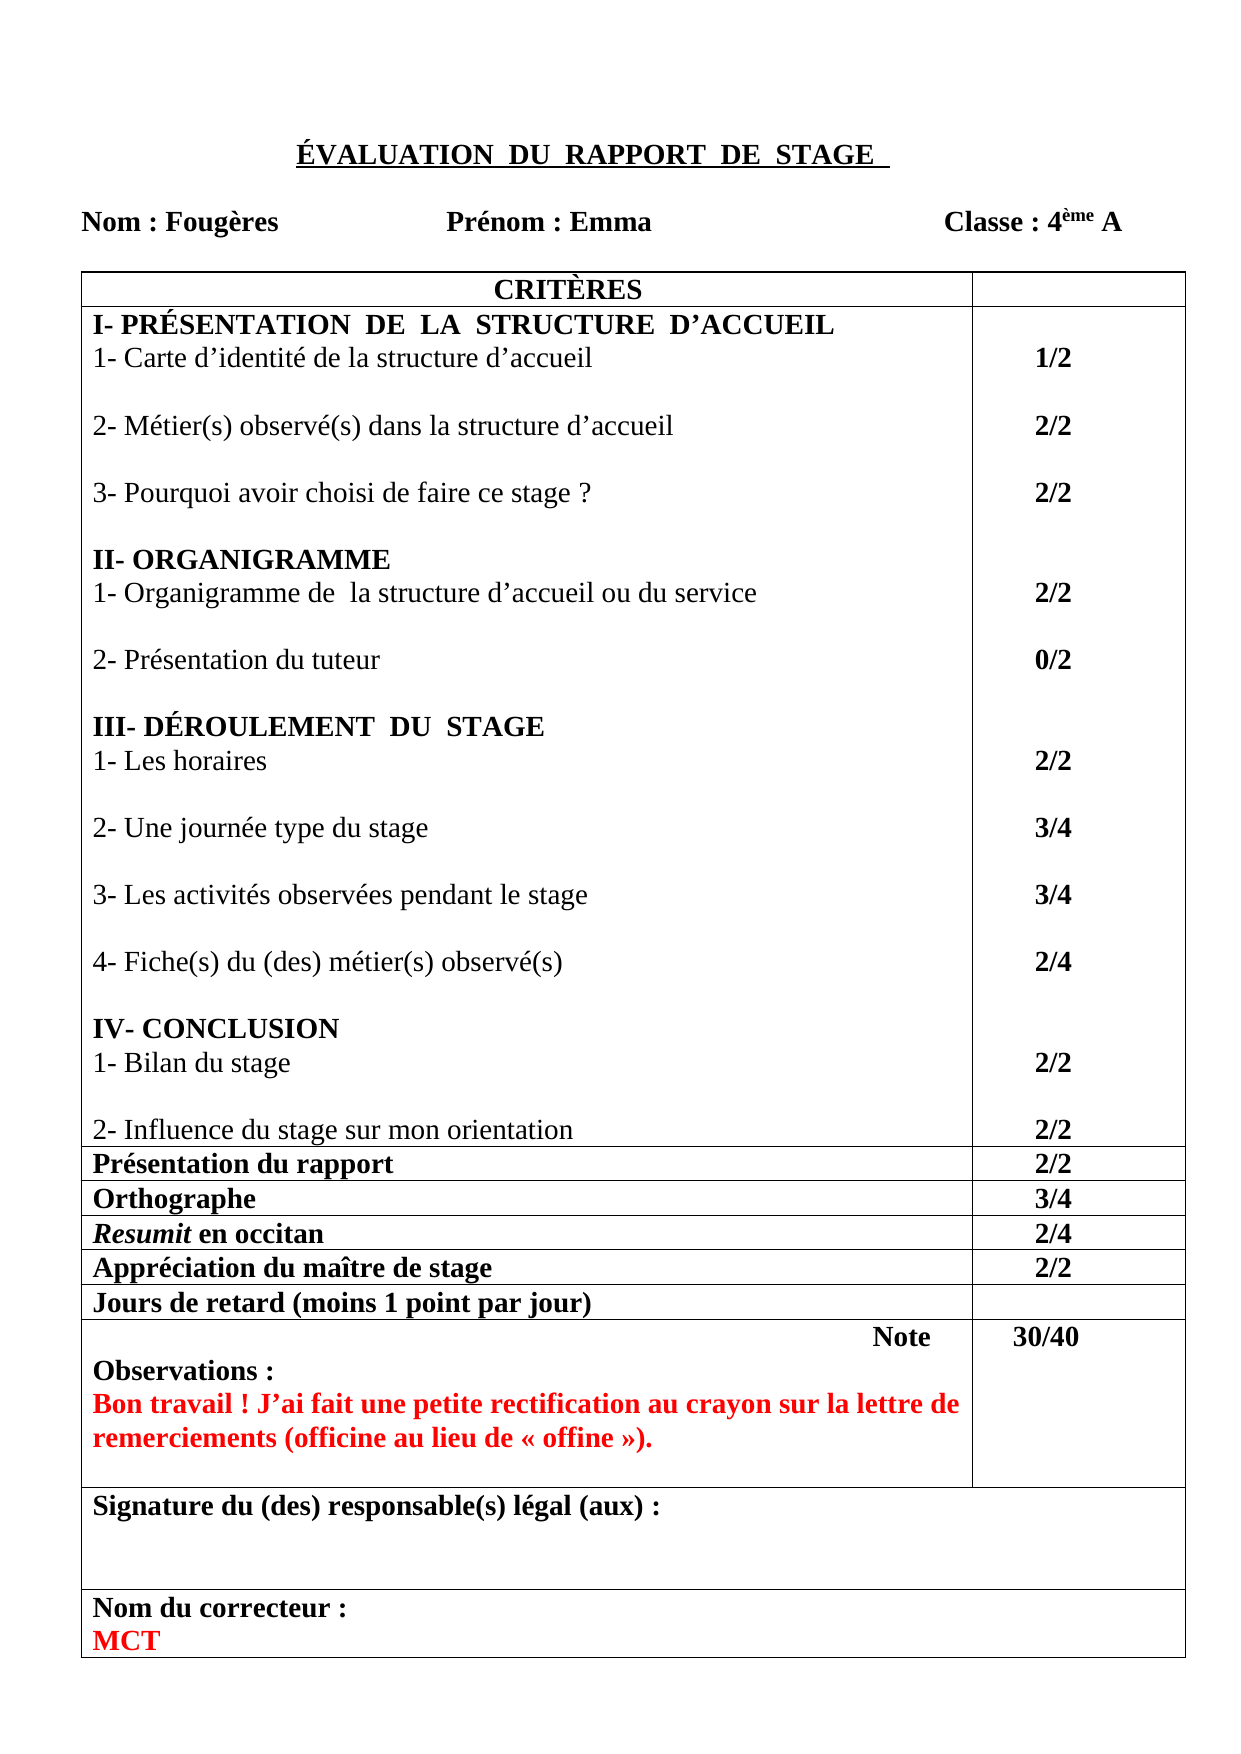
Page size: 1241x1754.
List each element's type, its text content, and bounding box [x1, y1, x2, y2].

table_header [973, 273, 1185, 306]
table_cell 30/40 [973, 1320, 1185, 1487]
table_cell I- PRÉSENTATION DE LA STRUCTURE D’ACCUEIL 1- Carte d’identité de la structure d’accueil 2- Métier(s) observé(s) dans la structure d’accueil 3- Pourquoi avoir choisi de faire ce stage ? II- ORGANIGRAMME 1- Organigramme de la structure d’accueil ou du service 2- Présentation du tuteur III- DÉROULEMENT DU STAGE 1- Les horaires 2- Une journée type du stage 3- Les activités observées pendant le stage 4- Fiche(s) du (des) métier(s) observé(s) IV- CONCLUSION 1- Bilan du stage 2- Influence du stage sur mon orientation [82, 307, 972, 1146]
table_cell Orthographe [82, 1181, 972, 1215]
text ÉVALUATION DU RAPPORT DE STAGE [222, 137, 1165, 171]
table_cell Nom du correcteur : MCT [82, 1590, 1185, 1657]
table_cell 2/4 [973, 1216, 1185, 1249]
table_cell Appréciation du maître de stage [82, 1250, 972, 1284]
table_cell Note Observations : Bon travail ! J’ai fait une petite rectification au crayon sur la lettre de remerciements (officine au lieu de « offine »). [82, 1320, 972, 1487]
text Nom : Fougères Prénom : Emma Classe : 4ème A [81, 204, 1159, 238]
table_cell 1/2 2/2 2/2 2/2 0/2 2/2 3/4 3/4 2/4 2/2 2/2 [973, 307, 1185, 1146]
table_cell Resumit en occitan [82, 1216, 972, 1249]
table_cell 2/2 [973, 1250, 1185, 1284]
table_cell Présentation du rapport [82, 1147, 972, 1180]
table_cell 3/4 [973, 1181, 1185, 1215]
table_cell 2/2 [973, 1147, 1185, 1180]
table_cell Jours de retard (moins 1 point par jour) [82, 1285, 972, 1318]
table_cell Signature du (des) responsable(s) légal (aux) : [82, 1488, 1185, 1589]
table_cell [973, 1285, 1185, 1318]
table_header CRITÈRES [82, 273, 972, 306]
